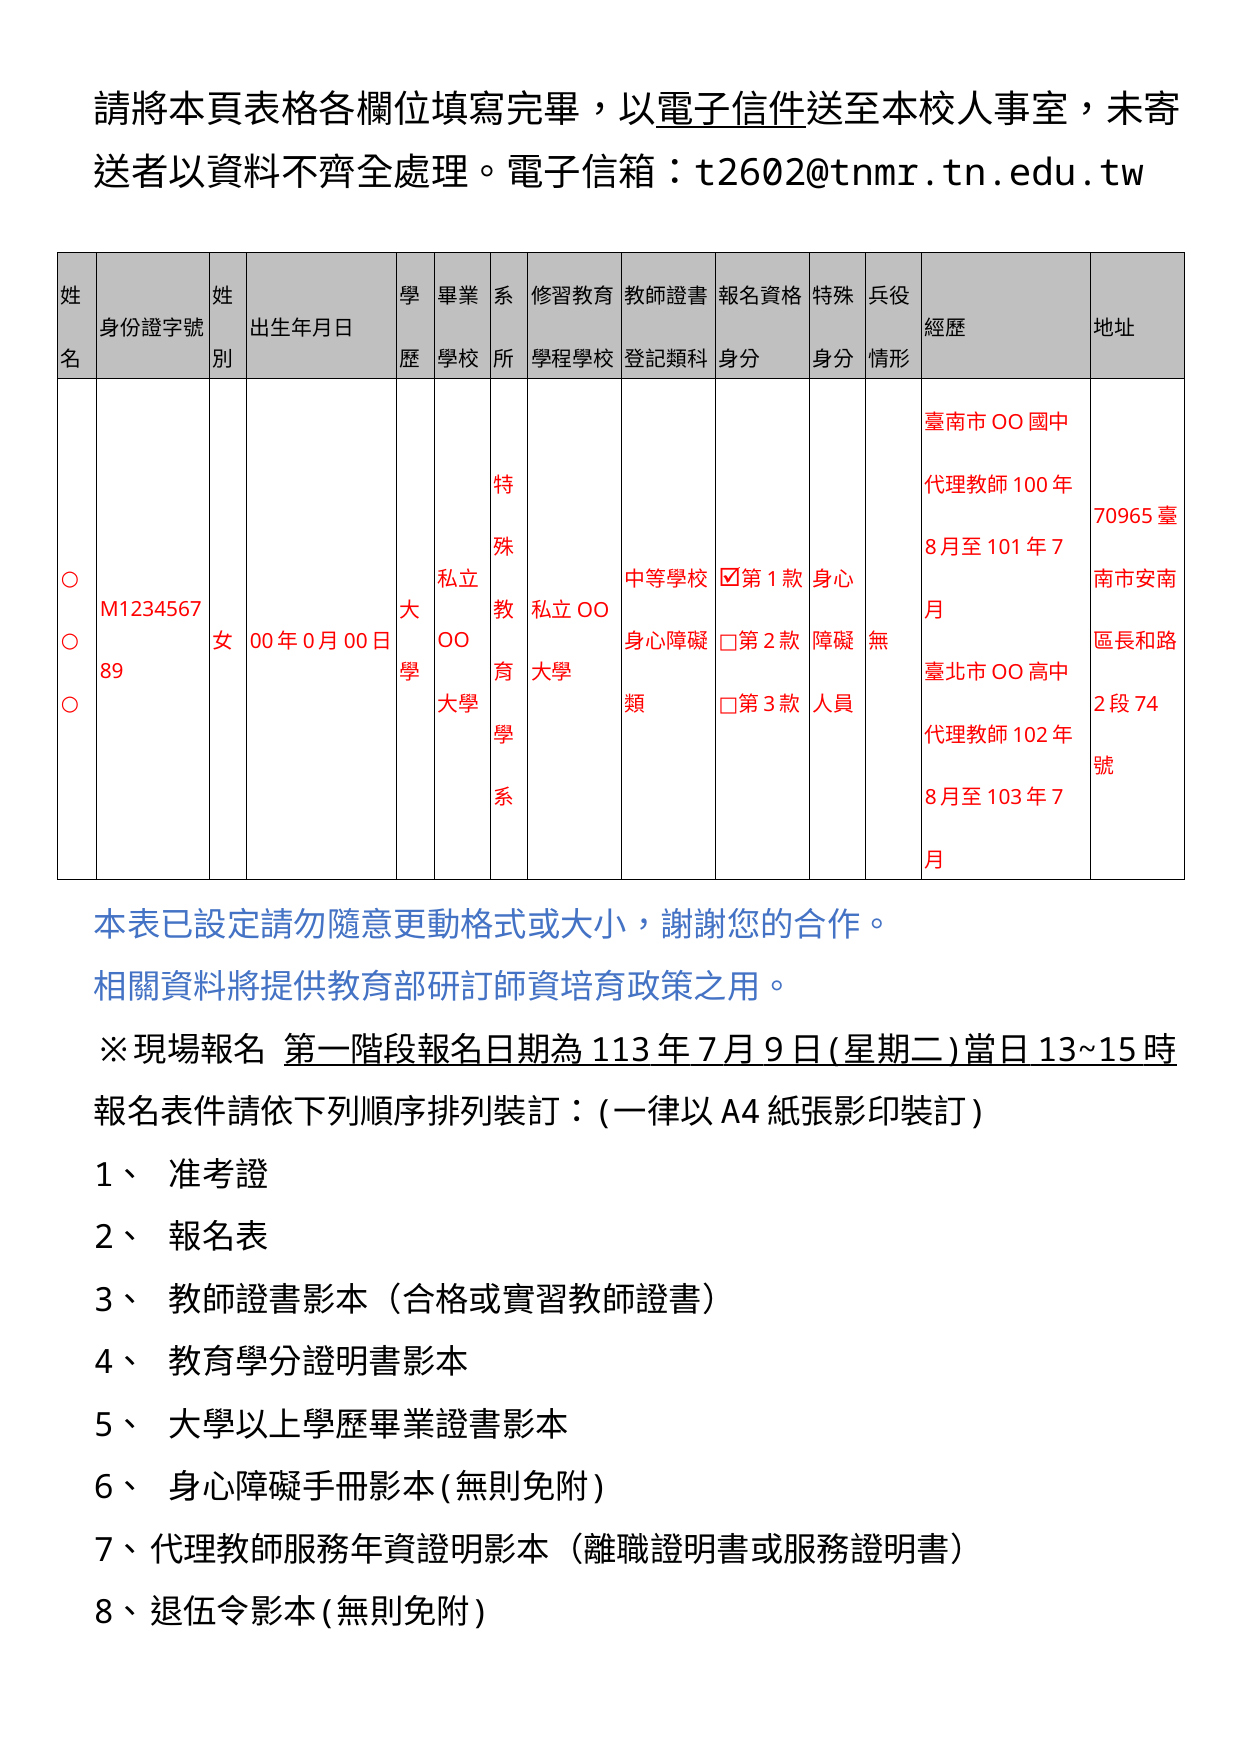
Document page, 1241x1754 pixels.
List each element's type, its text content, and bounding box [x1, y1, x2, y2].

table_header 學歷 [397, 253, 434, 378]
table_header 地址 [1091, 253, 1184, 378]
table_cell 女 [210, 379, 246, 879]
table_cell 私立OO大學 [528, 379, 621, 879]
table_cell 特殊教育學系 [491, 379, 527, 879]
list 教師證書影本（合格或實習教師證書） [94, 1255, 1181, 1318]
table_header 姓名 [58, 253, 96, 378]
table_cell 大學 [397, 379, 434, 879]
text ※現場報名 第一階段報名日期為113年7月9日(星期二)當日13~15時 [94, 1005, 1181, 1068]
table_cell 私立OO大學 [435, 379, 490, 879]
table_cell 00年0月00日 [247, 379, 396, 879]
text 報名表件請依下列順序排列裝訂：(一律以A4紙張影印裝訂) [94, 1068, 1181, 1130]
table_header 姓別 [210, 253, 246, 378]
text 相關資料將提供教育部研訂師資培育政策之用。 [94, 943, 1181, 1005]
table_header 系所 [491, 253, 527, 378]
table_cell 第1款 □第2款 □第3款 [716, 379, 809, 879]
table_cell 70965臺南市安南區長和路2段74號 [1091, 379, 1184, 879]
list 身心障礙手冊影本(無則免附) [94, 1443, 1181, 1505]
list 代理教師服務年資證明影本（離職證明書或服務證明書） [94, 1505, 1181, 1568]
table_header 經歷 [922, 253, 1090, 378]
list 教育學分證明書影本 [94, 1318, 1181, 1380]
table_header 修習教育學程學校 [528, 253, 621, 378]
table_header 報名資格身分 [716, 253, 809, 378]
table_cell 身心障礙人員 [810, 379, 865, 879]
table_header 兵役情形 [866, 253, 921, 378]
list 退伍令影本(無則免附) [94, 1568, 1181, 1630]
table_cell 中等學校身心障礙類 [622, 379, 715, 879]
table_header 教師證書登記類科 [622, 253, 715, 378]
table_cell 無 [866, 379, 921, 879]
list 報名表 [94, 1193, 1181, 1255]
table_cell ○○○ [58, 379, 96, 879]
text 本表已設定請勿隨意更動格式或大小，謝謝您的合作。 [94, 880, 1181, 943]
table_header 身份證字號 [97, 253, 209, 378]
text 請將本頁表格各欄位填寫完畢，以電子信件送至本校人事室，未寄送者以資料不齊全處理。電子信箱：t2602@tnmr.tn.edu.tw [94, 64, 1181, 189]
table_cell M123456789 [97, 379, 209, 879]
table_header 畢業學校 [435, 253, 490, 378]
table_header 出生年月日 [247, 253, 396, 378]
table_cell 臺南市OO國中代理教師100年8月至101年7月 臺北市OO高中代理教師102年8月至103年7月 [922, 379, 1090, 879]
list 准考證 [94, 1130, 1181, 1193]
table_header 特殊身分 [810, 253, 865, 378]
list 大學以上學歷畢業證書影本 [94, 1380, 1181, 1443]
